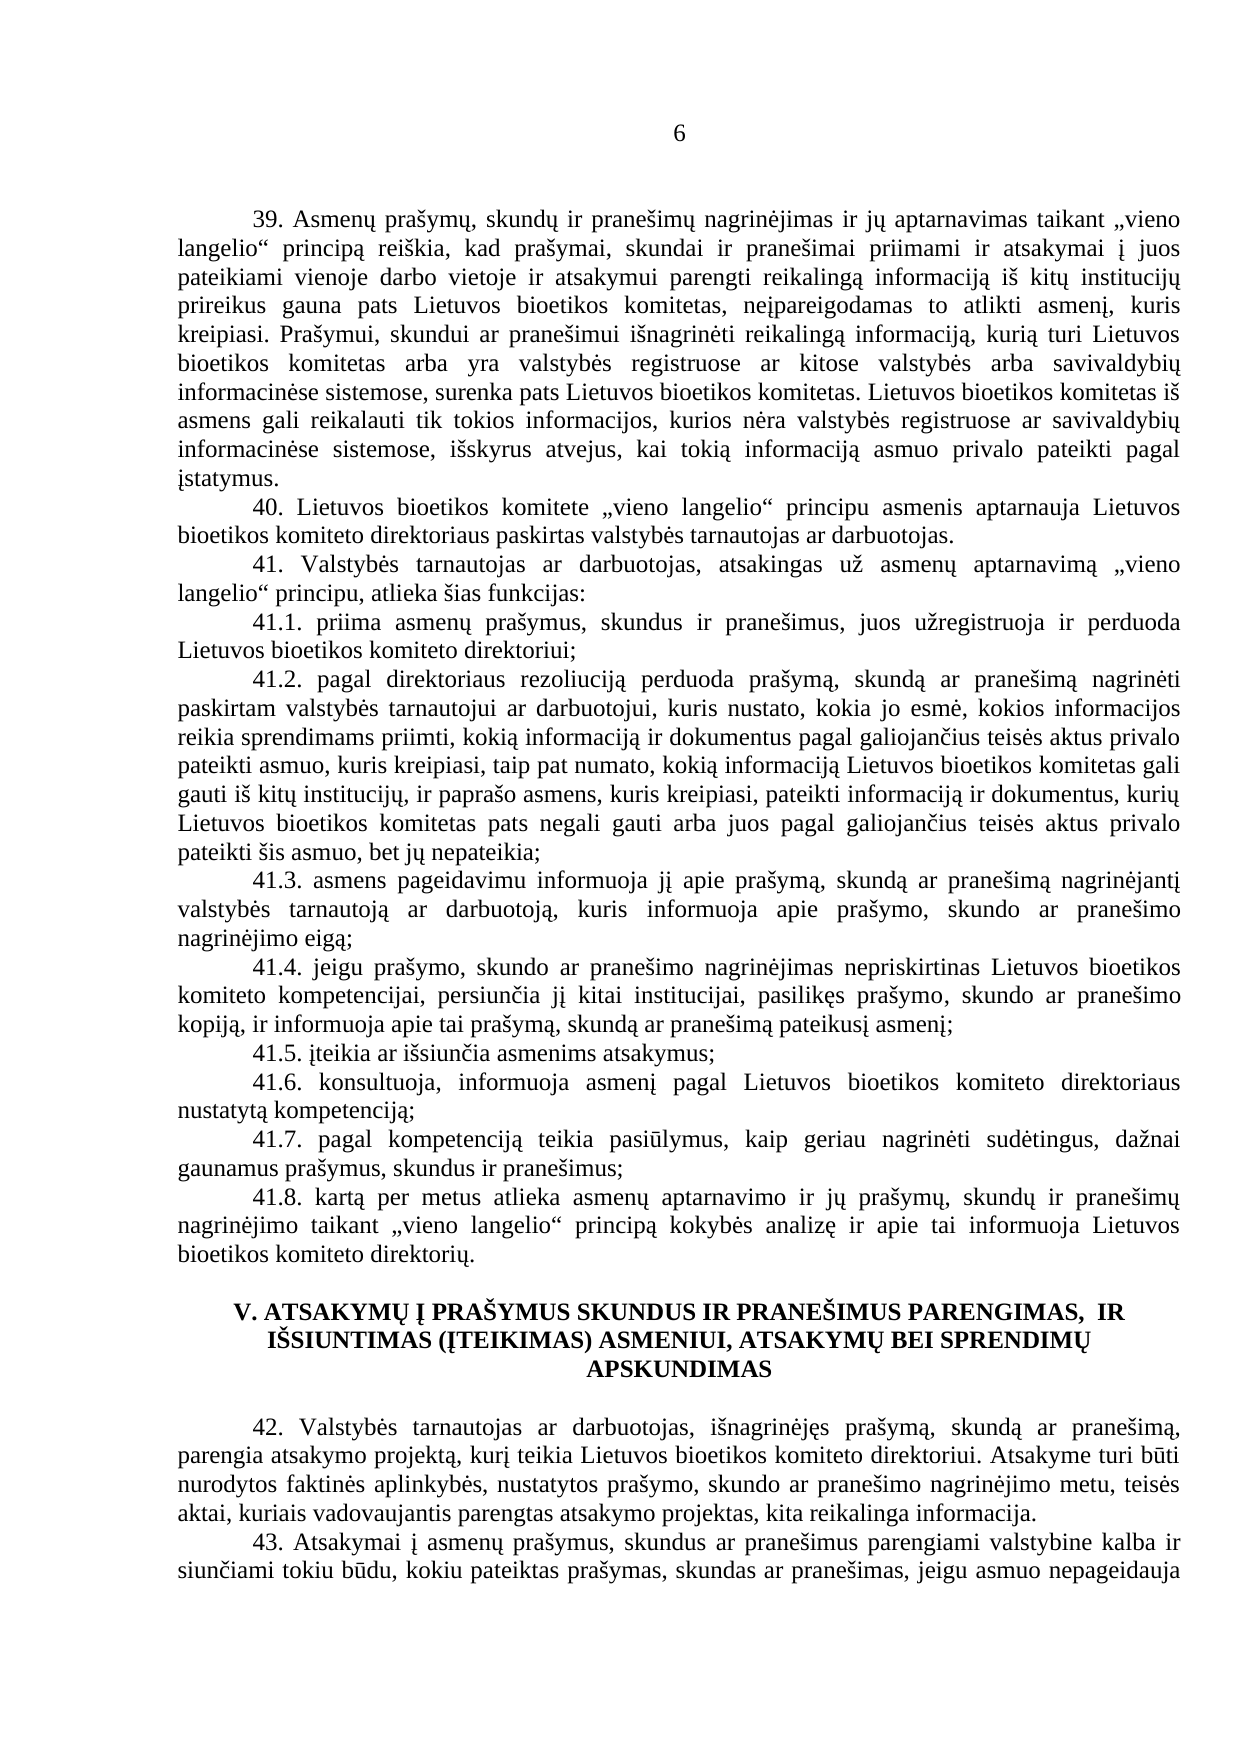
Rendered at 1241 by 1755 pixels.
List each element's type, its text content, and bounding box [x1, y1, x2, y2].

text 41.6. konsultuoja, informuoja asmenį pagal Lietuvos bioetikos komiteto direktoriaus nustatytą kompetenciją; [177, 1067, 1181, 1124]
text 41.3. asmens pageidavimu informuoja jį apie prašymą, skundą ar pranešimą nagrinėjantį valstybės tarnautoją ar darbuotoją, kuris informuoja apie prašymo, skundo ar pranešimo nagrinėjimo eigą; [177, 866, 1181, 952]
text V. ATSAKYMŲ Į PRAŠYMUS SKUNDUS IR PRANEŠIMUS PARENGIMAS, IR IŠSIUNTIMAS (ĮTEIKIMAS) ASMENIUI, ATSAKYMŲ BEI SPRENDIMŲ APSKUNDIMAS [177, 1297, 1181, 1383]
text 40. Lietuvos bioetikos komitete „vieno langelio“ principu asmenis aptarnauja Lietuvos bioetikos komiteto direktoriaus paskirtas valstybės tarnautojas ar darbuotojas. [177, 492, 1181, 549]
text 41.5. įteikia ar išsiunčia asmenims atsakymus; [177, 1038, 1181, 1067]
text 41.8. kartą per metus atlieka asmenų aptarnavimo ir jų prašymų, skundų ir pranešimų nagrinėjimo taikant „vieno langelio“ principą kokybės analizę ir apie tai informuoja Lietuvos bioetikos komiteto direktorių. [177, 1182, 1181, 1268]
text 41.2. pagal direktoriaus rezoliuciją perduoda prašymą, skundą ar pranešimą nagrinėti paskirtam valstybės tarnautojui ar darbuotojui, kuris nustato, kokia jo esmė, kokios informacijos reikia sprendimams priimti, kokią informaciją ir dokumentus pagal galiojančius teisės aktus privalo pateikti asmuo, kuris kreipiasi, taip pat numato, kokią informaciją Lietuvos bioetikos komitetas gali gauti iš kitų institucijų, ir paprašo asmens, kuris kreipiasi, pateikti informaciją ir dokumentus, kurių Lietuvos bioetikos komitetas pats negali gauti arba juos pagal galiojančius teisės aktus privalo pateikti šis asmuo, bet jų nepateikia; [177, 664, 1181, 866]
text 42. Valstybės tarnautojas ar darbuotojas, išnagrinėjęs prašymą, skundą ar pranešimą, parengia atsakymo projektą, kurį teikia Lietuvos bioetikos komiteto direktoriui. Atsakyme turi būti nurodytos faktinės aplinkybės, nustatytos prašymo, skundo ar pranešimo nagrinėjimo metu, teisės aktai, kuriais vadovaujantis parengtas atsakymo projektas, kita reikalinga informacija. [177, 1412, 1181, 1527]
text 43. Atsakymai į asmenų prašymus, skundus ar pranešimus parengiami valstybine kalba ir siunčiami tokiu būdu, kokiu pateiktas prašymas, skundas ar pranešimas, jeigu asmuo nepageidauja [177, 1527, 1181, 1584]
text 41. Valstybės tarnautojas ar darbuotojas, atsakingas už asmenų aptarnavimą „vieno langelio“ principu, atlieka šias funkcijas: [177, 549, 1181, 607]
text 41.4. jeigu prašymo, skundo ar pranešimo nagrinėjimas nepriskirtinas Lietuvos bioetikos komiteto kompetencijai, persiunčia jį kitai institucijai, pasilikęs prašymo, skundo ar pranešimo kopiją, ir informuoja apie tai prašymą, skundą ar pranešimą pateikusį asmenį; [177, 952, 1181, 1038]
text 41.7. pagal kompetenciją teikia pasiūlymus, kaip geriau nagrinėti sudėtingus, dažnai gaunamus prašymus, skundus ir pranešimus; [177, 1124, 1181, 1182]
text 41.1. priima asmenų prašymus, skundus ir pranešimus, juos užregistruoja ir perduoda Lietuvos bioetikos komiteto direktoriui; [177, 607, 1181, 664]
text 39. Asmenų prašymų, skundų ir pranešimų nagrinėjimas ir jų aptarnavimas taikant „vieno langelio“ principą reiškia, kad prašymai, skundai ir pranešimai priimami ir atsakymai į juos pateikiami vienoje darbo vietoje ir atsakymui parengti reikalingą informaciją iš kitų institucijų prireikus gauna pats Lietuvos bioetikos komitetas, neįpareigodamas to atlikti asmenį, kuris kreipiasi. Prašymui, skundui ar pranešimui išnagrinėti reikalingą informaciją, kurią turi Lietuvos bioetikos komitetas arba yra valstybės registruose ar kitose valstybės arba savivaldybių informacinėse sistemose, surenka pats Lietuvos bioetikos komitetas. Lietuvos bioetikos komitetas iš asmens gali reikalauti tik tokios informacijos, kurios nėra valstybės registruose ar savivaldybių informacinėse sistemose, išskyrus atvejus, kai tokią informaciją asmuo privalo pateikti pagal įstatymus. [177, 204, 1181, 492]
